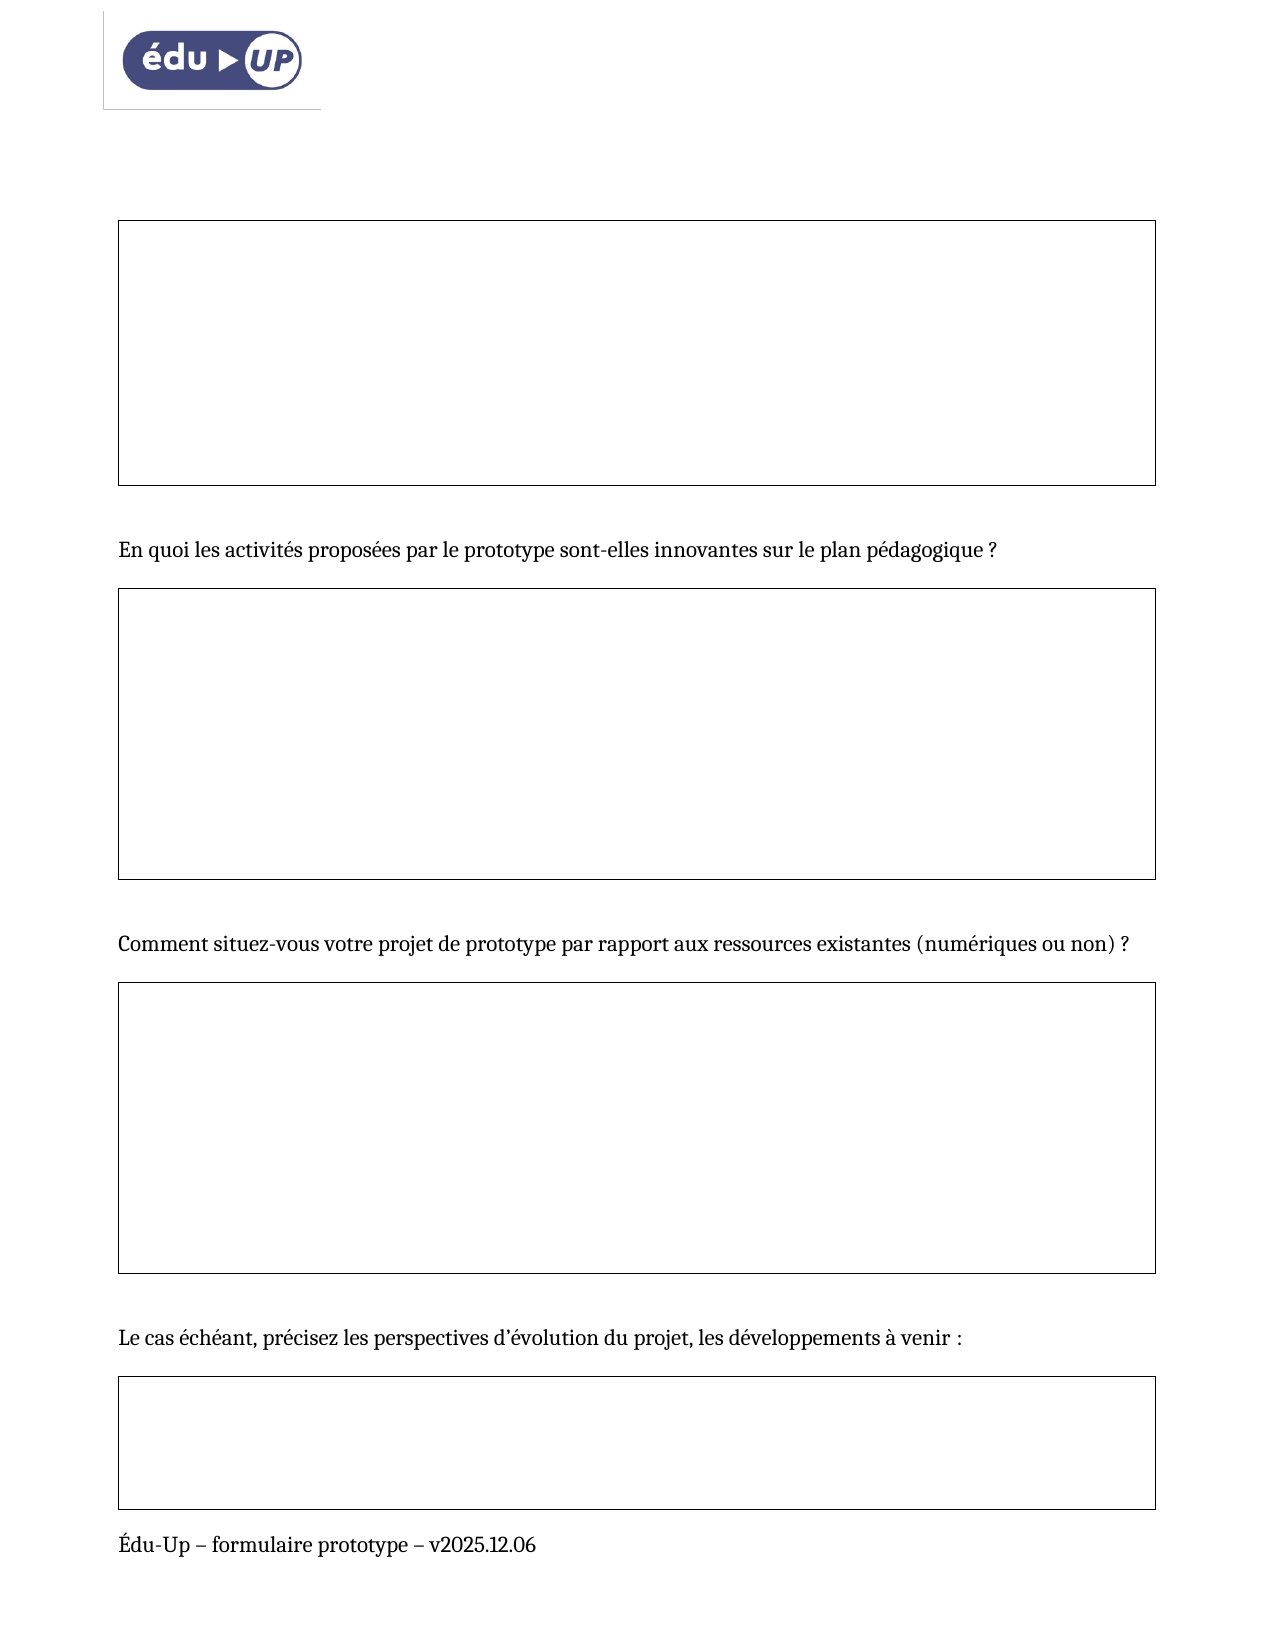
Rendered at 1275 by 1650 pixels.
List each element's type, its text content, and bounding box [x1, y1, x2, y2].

text Le cas échéant, précisez les perspectives d’évolution du projet, les développements à venir : [118, 1325, 1157, 1351]
text Comment situez-vous votre projet de prototype par rapport aux ressources existantes (numériques ou non) ? [118, 931, 1157, 957]
text En quoi les activités proposées par le prototype sont-elles innovantes sur le plan pédagogique ? [118, 537, 1157, 563]
table_header [119, 1377, 1155, 1509]
table_header [119, 221, 1155, 485]
table_header [119, 983, 1155, 1273]
table_header [119, 589, 1155, 879]
